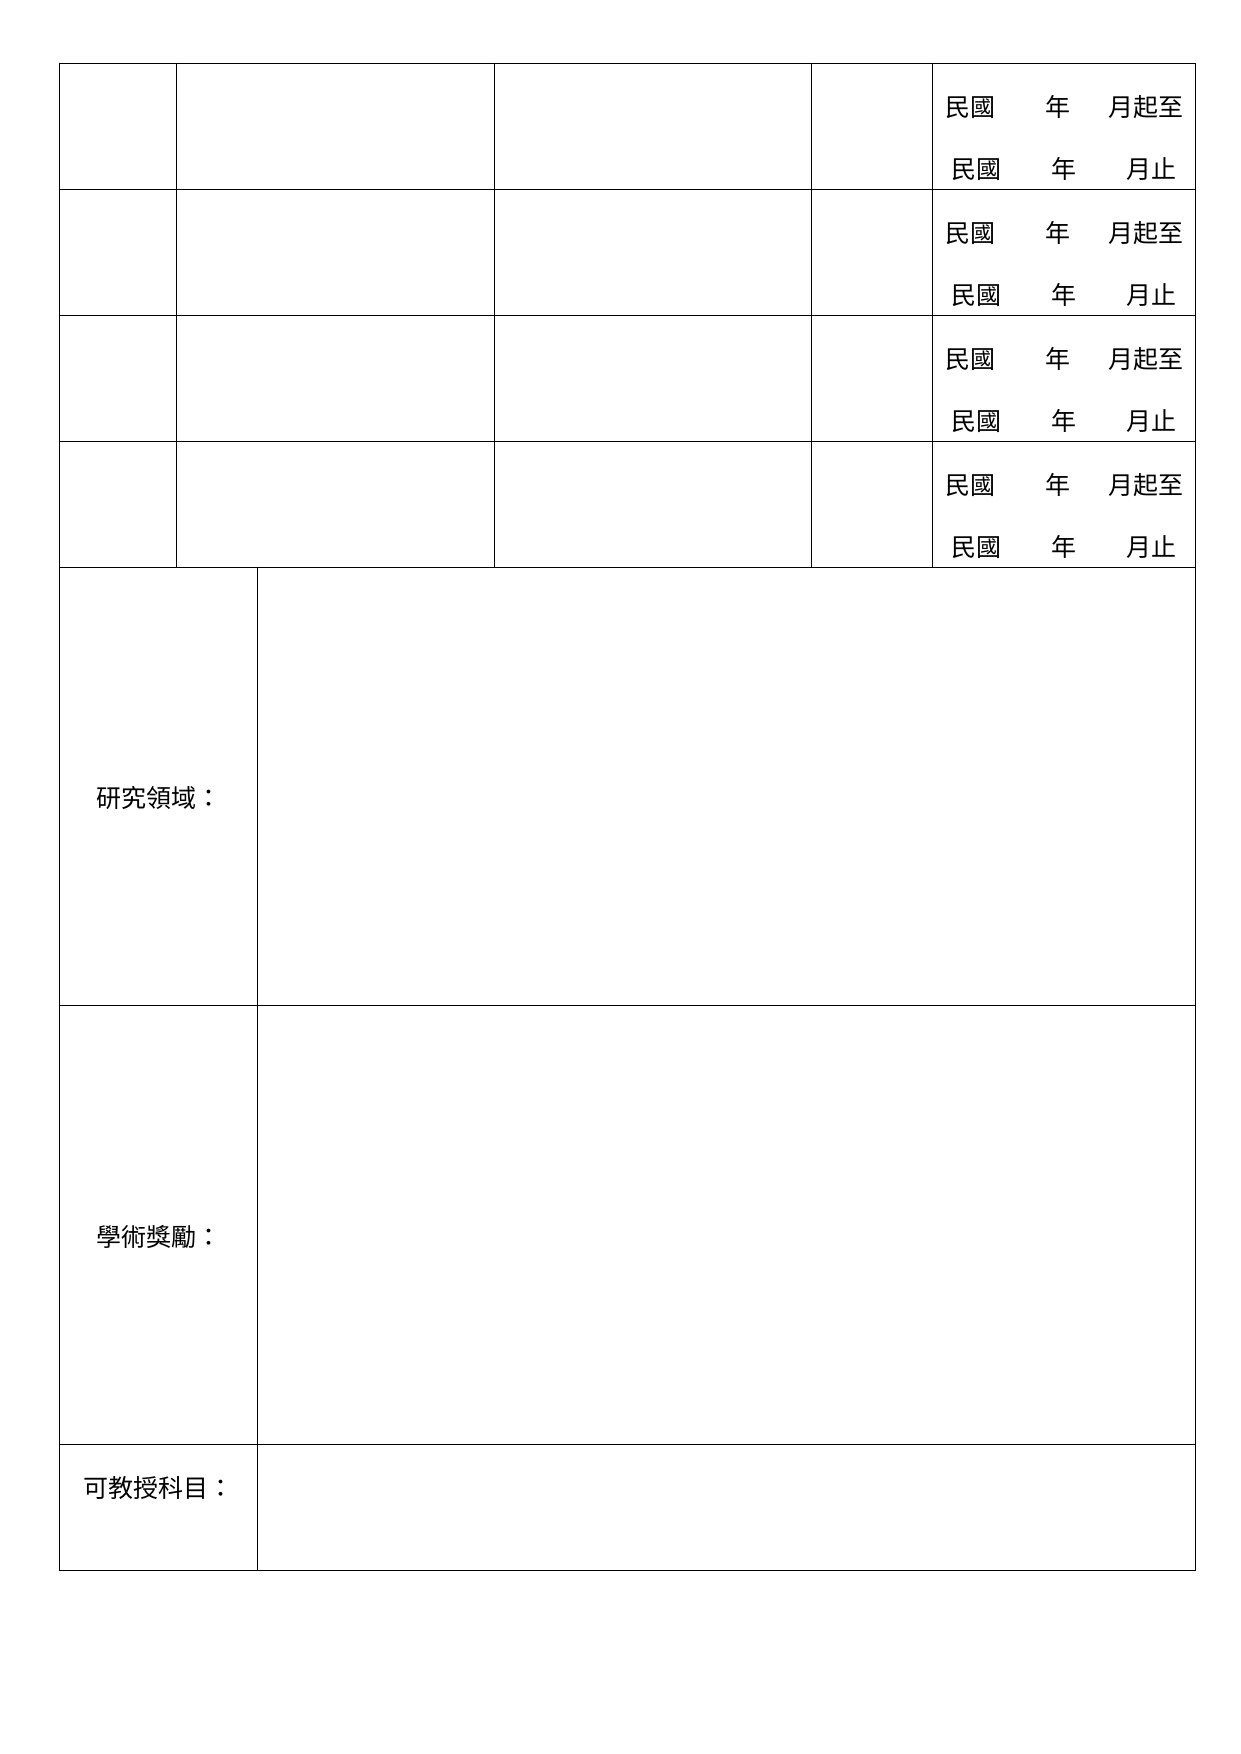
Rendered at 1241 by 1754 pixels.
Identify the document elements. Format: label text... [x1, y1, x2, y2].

table_cell 民國 年 月起至民國 年 月止 [933, 316, 1195, 441]
table_cell 民國 年 月起至民國 年 月止 [933, 190, 1195, 315]
table_cell [60, 316, 176, 441]
table_cell 研究領域： [60, 568, 257, 1005]
table_cell [258, 1006, 1195, 1444]
table_cell [812, 190, 932, 315]
table_cell 可教授科目： [60, 1445, 257, 1570]
table_cell [495, 190, 811, 315]
table_cell 民國 年 月起至民國 年 月止 [933, 442, 1195, 567]
table_cell [60, 64, 176, 189]
table_cell [60, 442, 176, 567]
table_cell [495, 316, 811, 441]
table_cell [812, 316, 932, 441]
table_cell [60, 190, 176, 315]
table_cell [177, 316, 494, 441]
table_cell [177, 442, 494, 567]
table_cell [258, 1445, 1195, 1570]
table_cell [495, 64, 811, 189]
table_cell [812, 442, 932, 567]
table_cell [812, 64, 932, 189]
table_cell [495, 442, 811, 567]
table_cell [177, 64, 494, 189]
table_cell 學術獎勵： [60, 1006, 257, 1444]
table_cell 民國 年 月起至民國 年 月止 [933, 64, 1195, 189]
table_cell [258, 568, 1195, 1005]
table_cell [177, 190, 494, 315]
